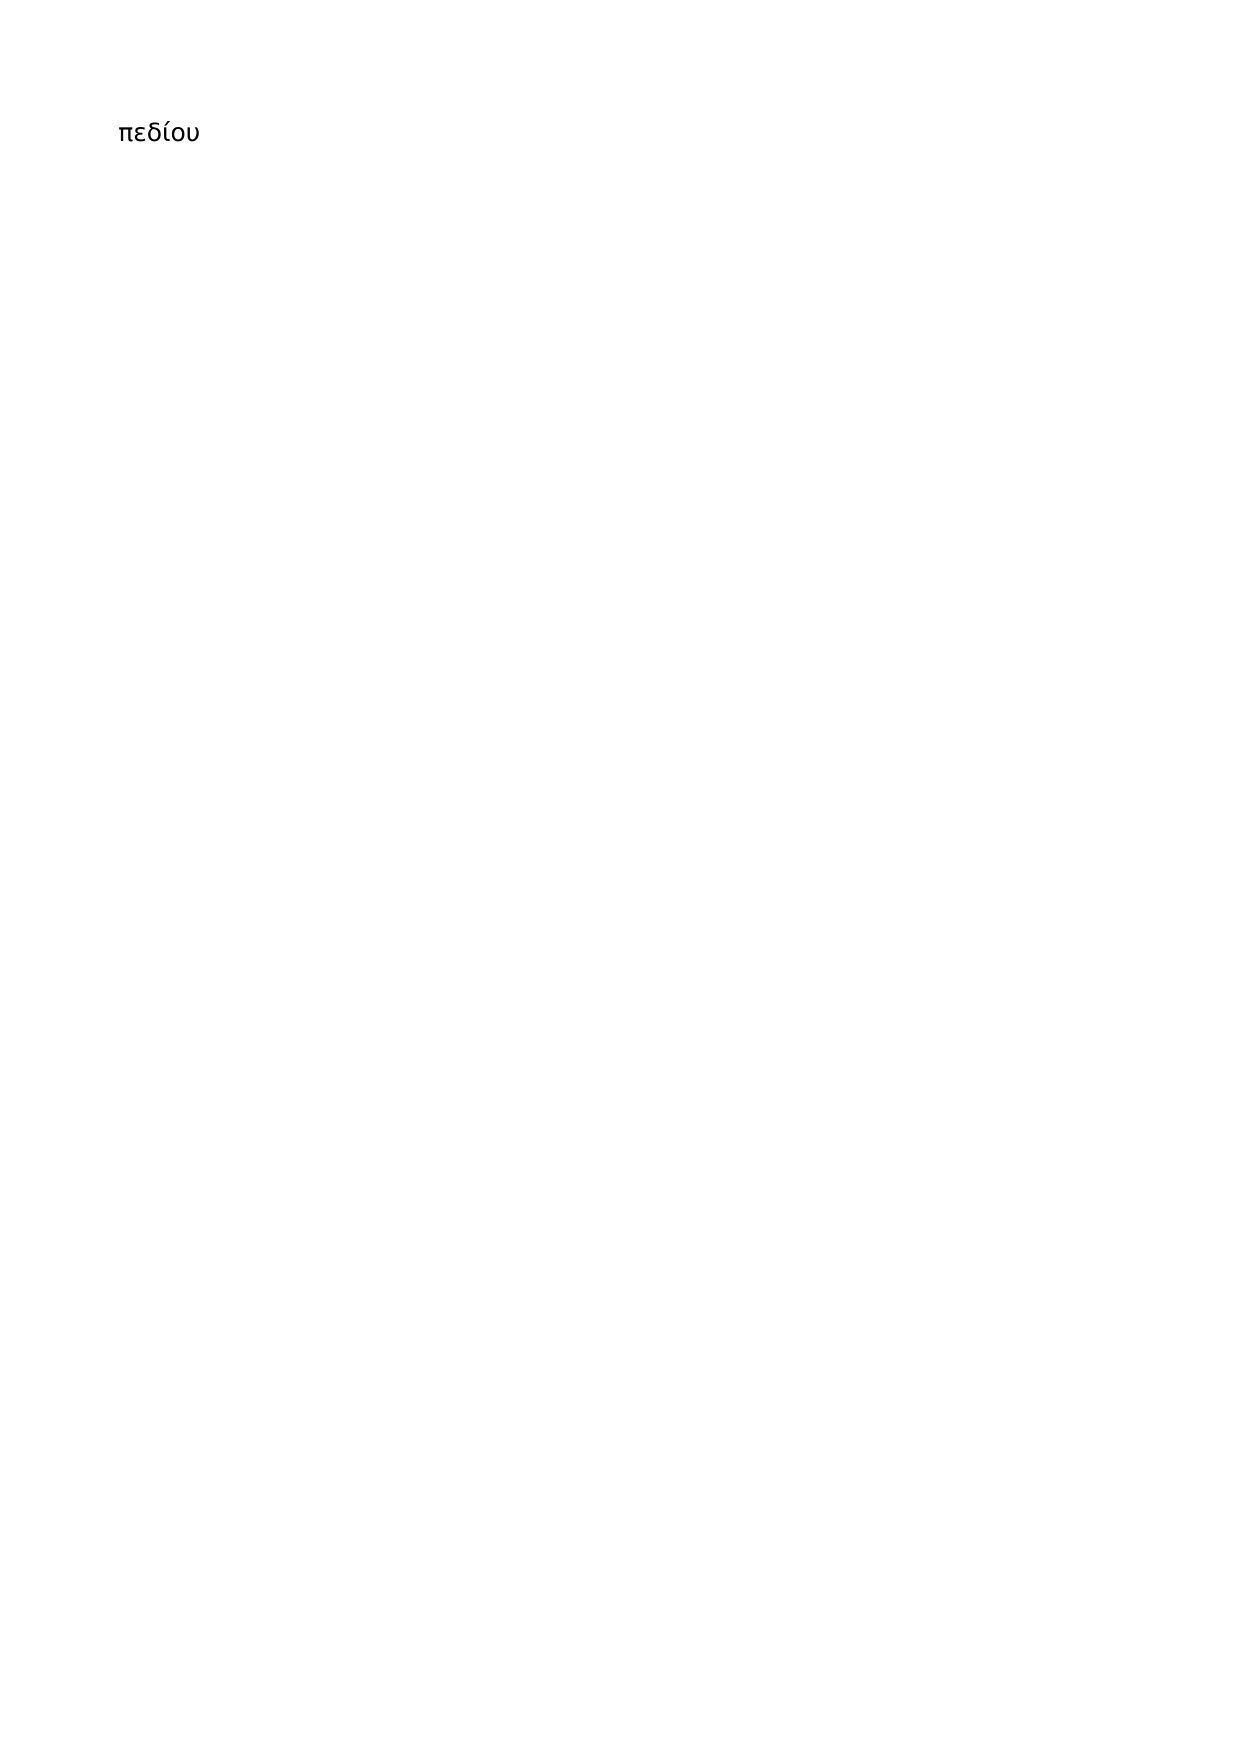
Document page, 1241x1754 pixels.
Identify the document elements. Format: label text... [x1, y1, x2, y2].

text πεδίου [118, 118, 1122, 147]
